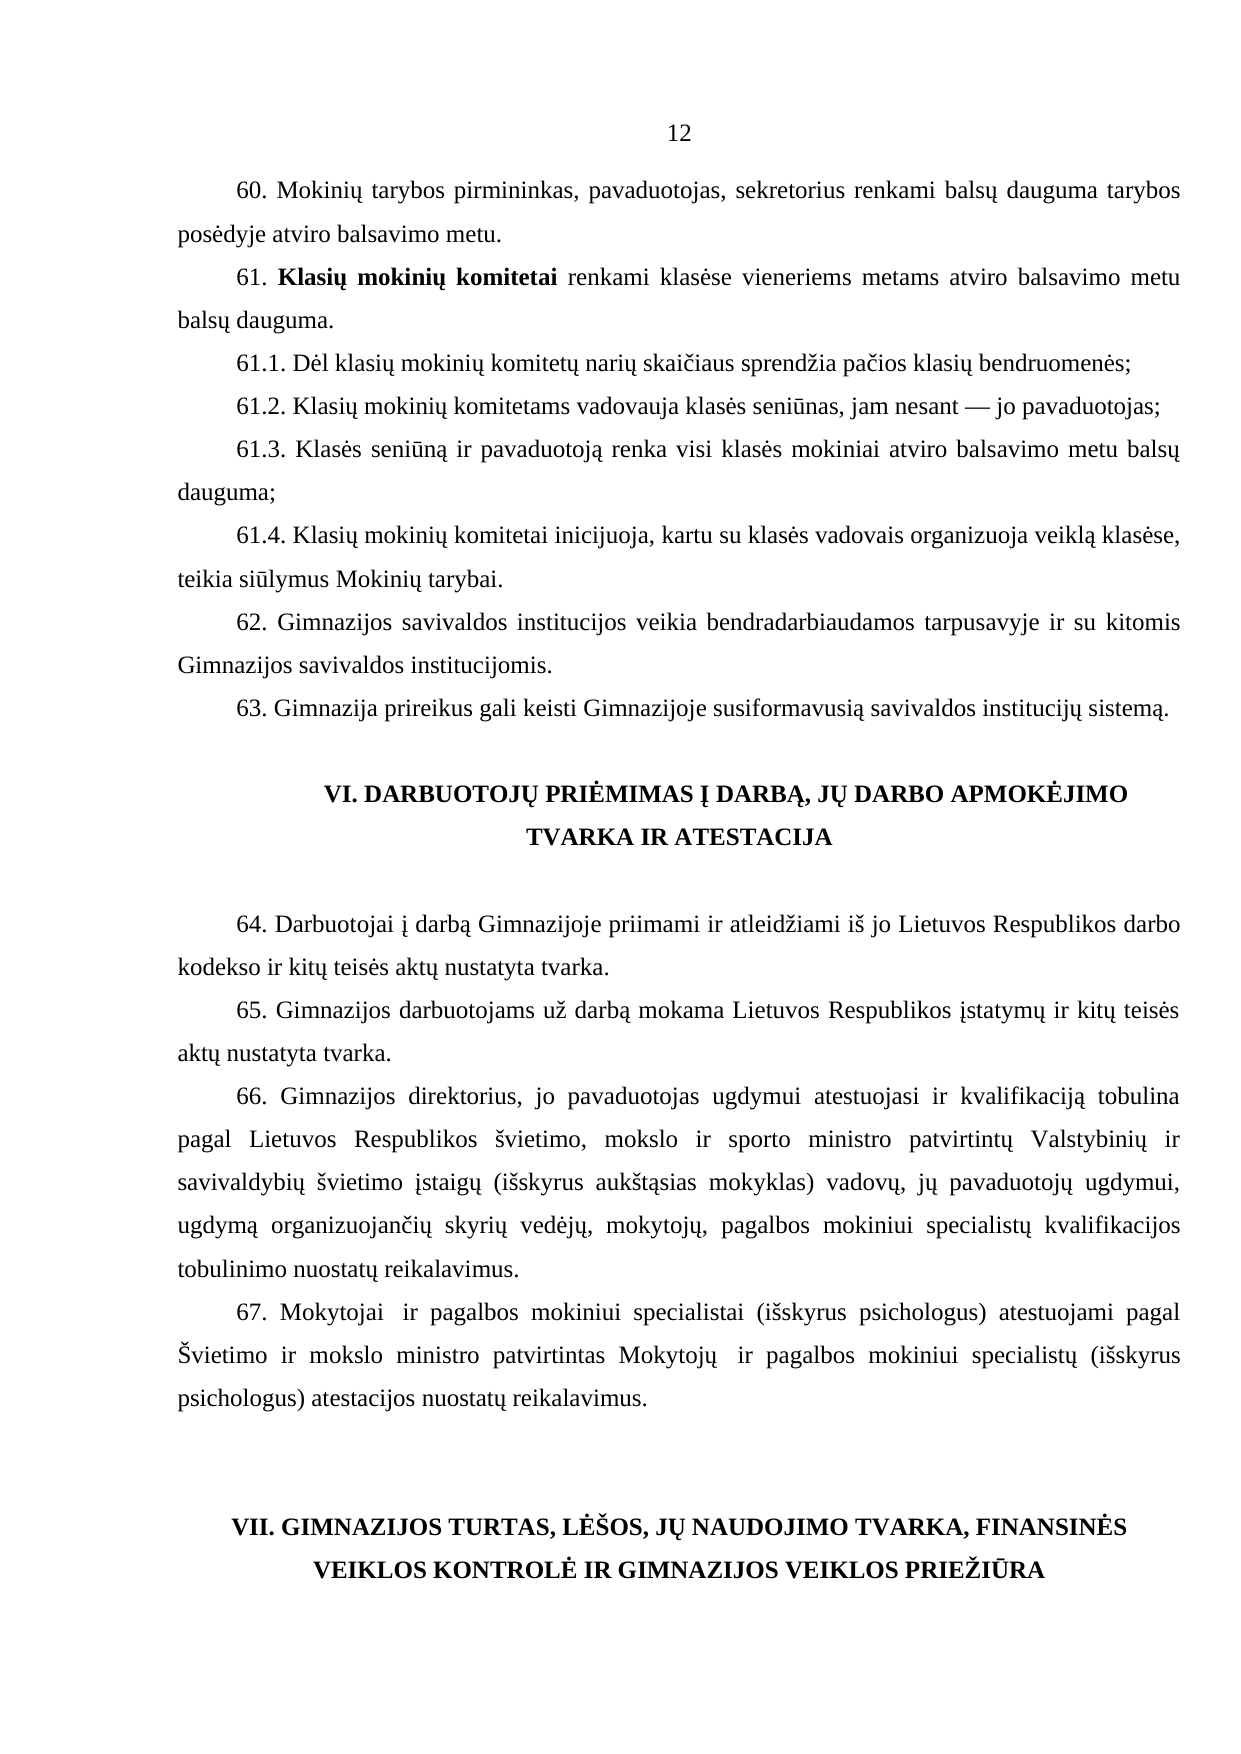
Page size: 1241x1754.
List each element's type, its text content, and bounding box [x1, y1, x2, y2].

text 61.4. Klasių mokinių komitetai inicijuoja, kartu su klasės vadovais organizuoja veiklą klasėse, teikia siūlymus Mokinių tarybai. [177, 521, 1181, 592]
text 61. Klasių mokinių komitetai renkami klasėse vieneriems metams atviro balsavimo metu balsų dauguma. [177, 262, 1181, 334]
text VI. DARBUOTOJŲ PRIĖMIMAS Į DARBĄ, JŲ DARBO APMOKĖJIMO TVARKA IR ATESTACIJA [177, 779, 1181, 851]
text 63. Gimnazija prireikus gali keisti Gimnazijoje susiformavusią savivaldos institucijų sistemą. [177, 693, 1181, 722]
text 65. Gimnazijos darbuotojams už darbą mokama Lietuvos Respublikos įstatymų ir kitų teisės aktų nustatyta tvarka. [177, 995, 1181, 1067]
text 66. Gimnazijos direktorius, jo pavaduotojas ugdymui atestuojasi ir kvalifikaciją tobulina pagal Lietuvos Respublikos švietimo, mokslo ir sporto ministro patvirtintų Valstybinių ir savivaldybių švietimo įstaigų (išskyrus aukštąsias mokyklas) vadovų, jų pavaduotojų ugdymui, ugdymą organizuojančių skyrių vedėjų, mokytojų, pagalbos mokiniui specialistų kvalifikacijos tobulinimo nuostatų reikalavimus. [177, 1081, 1181, 1282]
text 61.1. Dėl klasių mokinių komitetų narių skaičiaus sprendžia pačios klasių bendruomenės; [177, 348, 1181, 377]
text 61.2. Klasių mokinių komitetams vadovauja klasės seniūnas, jam nesant — jo pavaduotojas; [177, 391, 1181, 420]
text 60. Mokinių tarybos pirmininkas, pavaduotojas, sekretorius renkami balsų dauguma tarybos posėdyje atviro balsavimo metu. [177, 176, 1181, 247]
text 67. Mokytojai ir pagalbos mokiniui specialistai (išskyrus psichologus) atestuojami pagal Švietimo ir mokslo ministro patvirtintas Mokytojų ir pagalbos mokiniui specialistų (išskyrus psichologus) atestacijos nuostatų reikalavimus. [177, 1297, 1181, 1412]
text 61.3. Klasės seniūną ir pavaduotoją renka visi klasės mokiniai atviro balsavimo metu balsų dauguma; [177, 434, 1181, 506]
text 62. Gimnazijos savivaldos institucijos veikia bendradarbiaudamos tarpusavyje ir su kitomis Gimnazijos savivaldos institucijomis. [177, 607, 1181, 679]
text VII. GIMNAZIJOS TURTAS, LĖŠOS, JŲ NAUDOJIMO TVARKA, FINANSINĖS VEIKLOS KONTROLĖ IR GIMNAZIJOS VEIKLOS PRIEŽIŪRA [177, 1512, 1181, 1584]
text 64. Darbuotojai į darbą Gimnazijoje priimami ir atleidžiami iš jo Lietuvos Respublikos darbo kodekso ir kitų teisės aktų nustatyta tvarka. [177, 909, 1181, 981]
